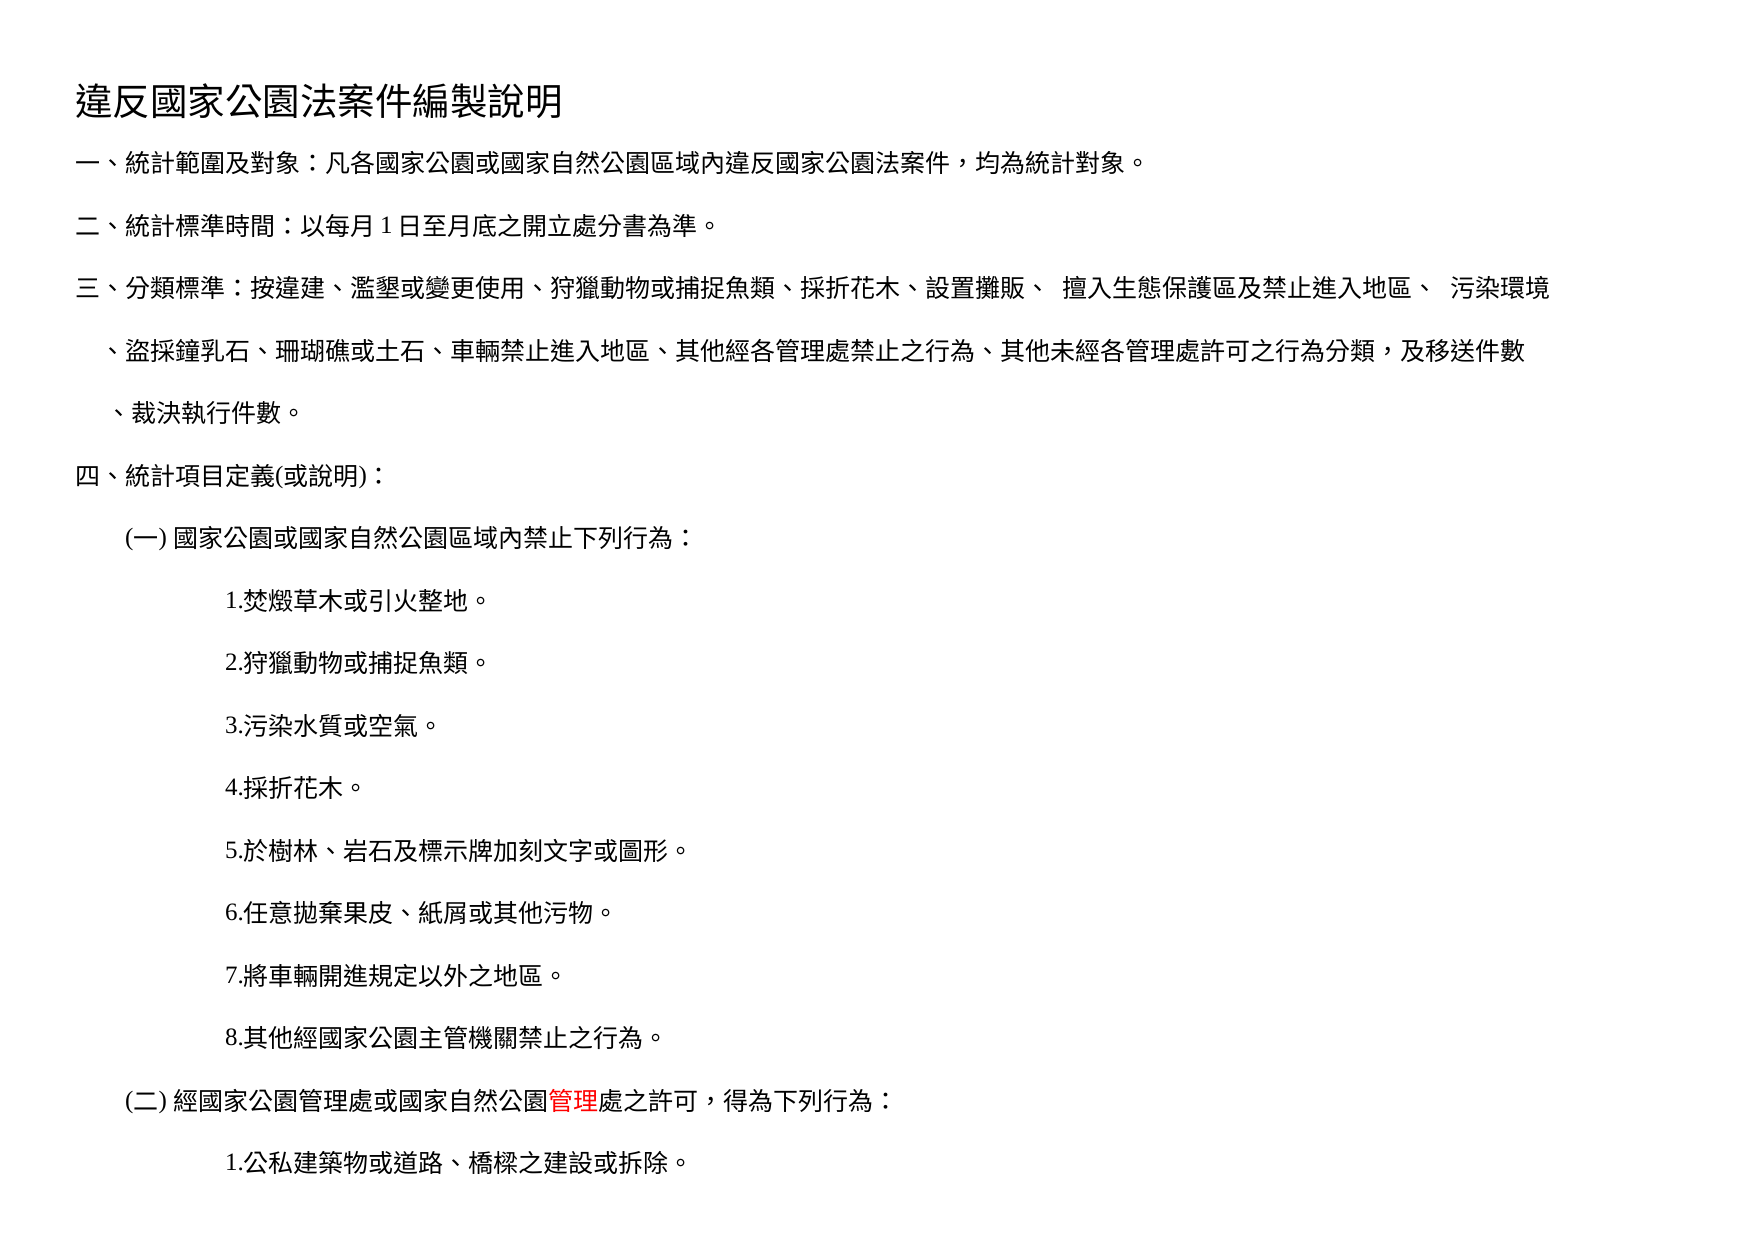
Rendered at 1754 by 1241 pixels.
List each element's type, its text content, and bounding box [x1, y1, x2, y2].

text 1.焚燬草木或引火整地。 [75, 558, 1679, 620]
text 2.狩獵動物或捕捉魚類。 [75, 620, 1679, 683]
text 、盜採鐘乳石、珊瑚礁或土石、車輛禁止進入地區、其他經各管理處禁止之行為、其他未經各管理處許可之行為分類，及移送件數 [75, 308, 1679, 370]
text (一) 國家公園或國家自然公園區域內禁止下列行為： [75, 495, 1679, 558]
text 一、統計範圍及對象：凡各國家公園或國家自然公園區域內違反國家公園法案件，均為統計對象。 [75, 120, 1679, 183]
text 違反國家公園法案件編製說明 [75, 58, 1679, 120]
text 3.污染水質或空氣。 [75, 683, 1679, 745]
text 1.公私建築物或道路、橋樑之建設或拆除。 [75, 1120, 1679, 1183]
text 7.將車輛開進規定以外之地區。 [75, 933, 1679, 995]
text 6.任意拋棄果皮、紙屑或其他污物。 [75, 870, 1679, 933]
text (二) 經國家公園管理處或國家自然公園管理處之許可，得為下列行為： [75, 1058, 1679, 1120]
text 4.採折花木。 [75, 745, 1679, 808]
text 二、統計標準時間：以每月1日至月底之開立處分書為準。 [75, 183, 1679, 245]
text 、裁決執行件數。 [75, 370, 1679, 433]
text 三、分類標準：按違建、濫墾或變更使用、狩獵動物或捕捉魚類、採折花木、設置攤販、 擅入生態保護區及禁止進入地區、 污染環境 [75, 245, 1679, 308]
text 8.其他經國家公園主管機關禁止之行為。 [75, 995, 1679, 1058]
text 四、統計項目定義(或說明)： [75, 433, 1679, 495]
text 5.於樹林、岩石及標示牌加刻文字或圖形。 [75, 808, 1679, 870]
